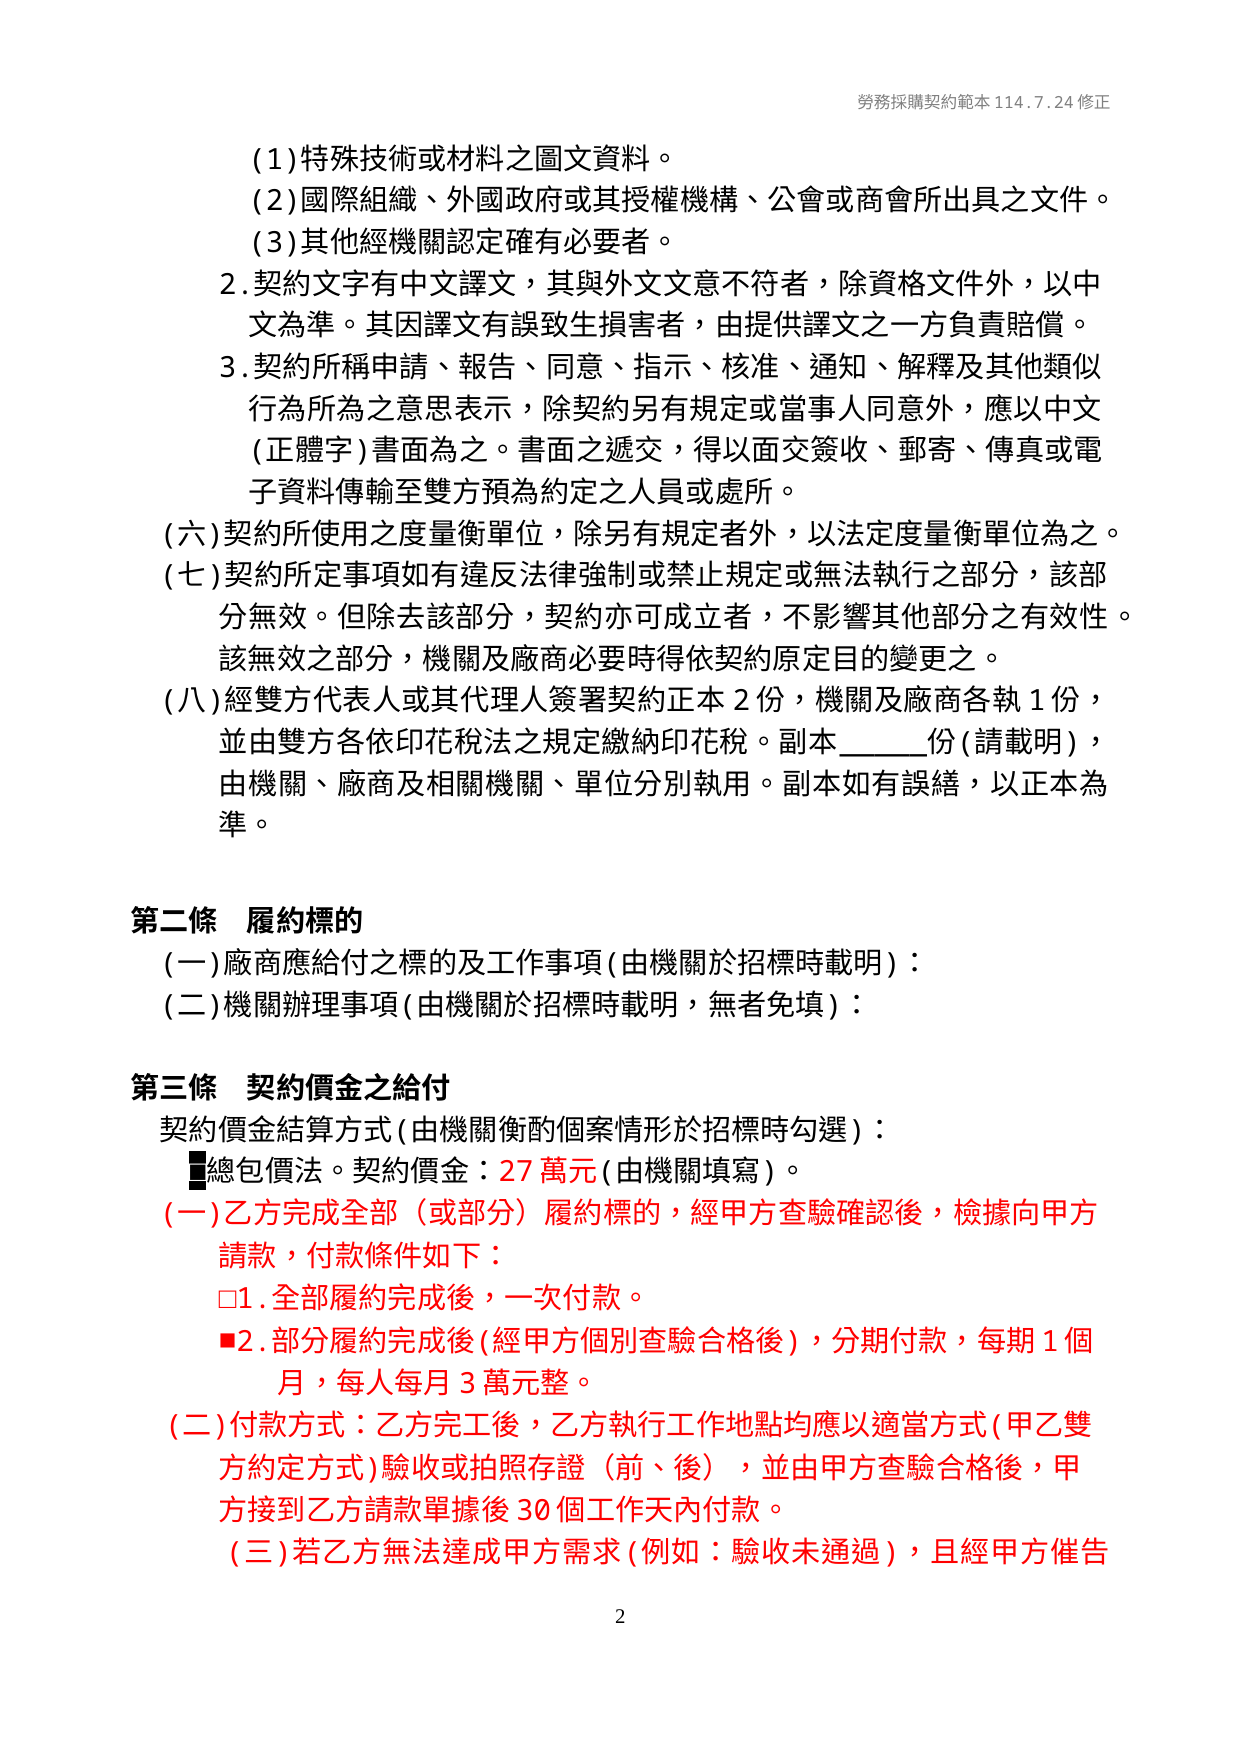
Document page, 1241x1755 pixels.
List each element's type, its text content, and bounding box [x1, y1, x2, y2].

text 契約價金結算方式(由機關衡酌個案情形於招標時勾選)： [159, 1107, 1110, 1148]
text 第二條 履約標的 [130, 898, 1110, 940]
text (一)廠商應給付之標的及工作事項(由機關於招標時載明)： [159, 940, 1110, 982]
text (八)經雙方代表人或其代理人簽署契約正本2份，機關及廠商各執1份，並由雙方各依印花稅法之規定繳納印花稅。副本_____份(請載明)，由機關、廠商及相關機關、單位分別執用。副本如有誤繕，以正本為準。 [159, 677, 1110, 844]
text 2.契約文字有中文譯文，其與外文文意不符者，除資格文件外，以中文為準。其因譯文有誤致生損害者，由提供譯文之一方負責賠償。 [218, 261, 1104, 344]
text (六)契約所使用之度量衡單位，除另有規定者外，以法定度量衡單位為之。 [159, 511, 1110, 552]
text (二)機關辦理事項(由機關於招標時載明，無者免填)： [159, 982, 1110, 1023]
text ■2.部分履約完成後(經甲方個別查驗合格後)，分期付款，每期1個月，每人每月3萬元整。 [218, 1317, 1110, 1402]
text (2)國際組織、外國政府或其授權機構、公會或商會所出具之文件。 [248, 177, 1110, 219]
text □1.全部履約完成後，一次付款。 [189, 1275, 1110, 1317]
text (七)契約所定事項如有違反法律強制或禁止規定或無法執行之部分，該部分無效。但除去該部分，契約亦可成立者，不影響其他部分之有效性。該無效之部分，機關及廠商必要時得依契約原定目的變更之。 [159, 552, 1110, 677]
text (三)若乙方無法達成甲方需求(例如：驗收未通過)，且經甲方催告 [189, 1529, 1110, 1571]
text (一)乙方完成全部（或部分）履約標的，經甲方查驗確認後，檢據向甲方請款，付款條件如下： [159, 1190, 1110, 1275]
text (3)其他經機關認定確有必要者。 [248, 219, 1110, 261]
text (1)特殊技術或材料之圖文資料。 [248, 136, 1110, 177]
text 第三條 契約價金之給付 [130, 1065, 1110, 1107]
text (二)付款方式：乙方完工後，乙方執行工作地點均應以適當方式(甲乙雙方約定方式)驗收或拍照存證（前、後），並由甲方查驗合格後，甲方接到乙方請款單據後30個工作天內付款。 [130, 1402, 1110, 1529]
text □總包價法。契約價金：27萬元(由機關填寫)。 [189, 1148, 1110, 1190]
text 3.契約所稱申請、報告、同意、指示、核准、通知、解釋及其他類似行為所為之意思表示，除契約另有規定或當事人同意外，應以中文(正體字)書面為之。書面之遞交，得以面交簽收、郵寄、傳真或電子資料傳輸至雙方預為約定之人員或處所。 [218, 344, 1104, 511]
